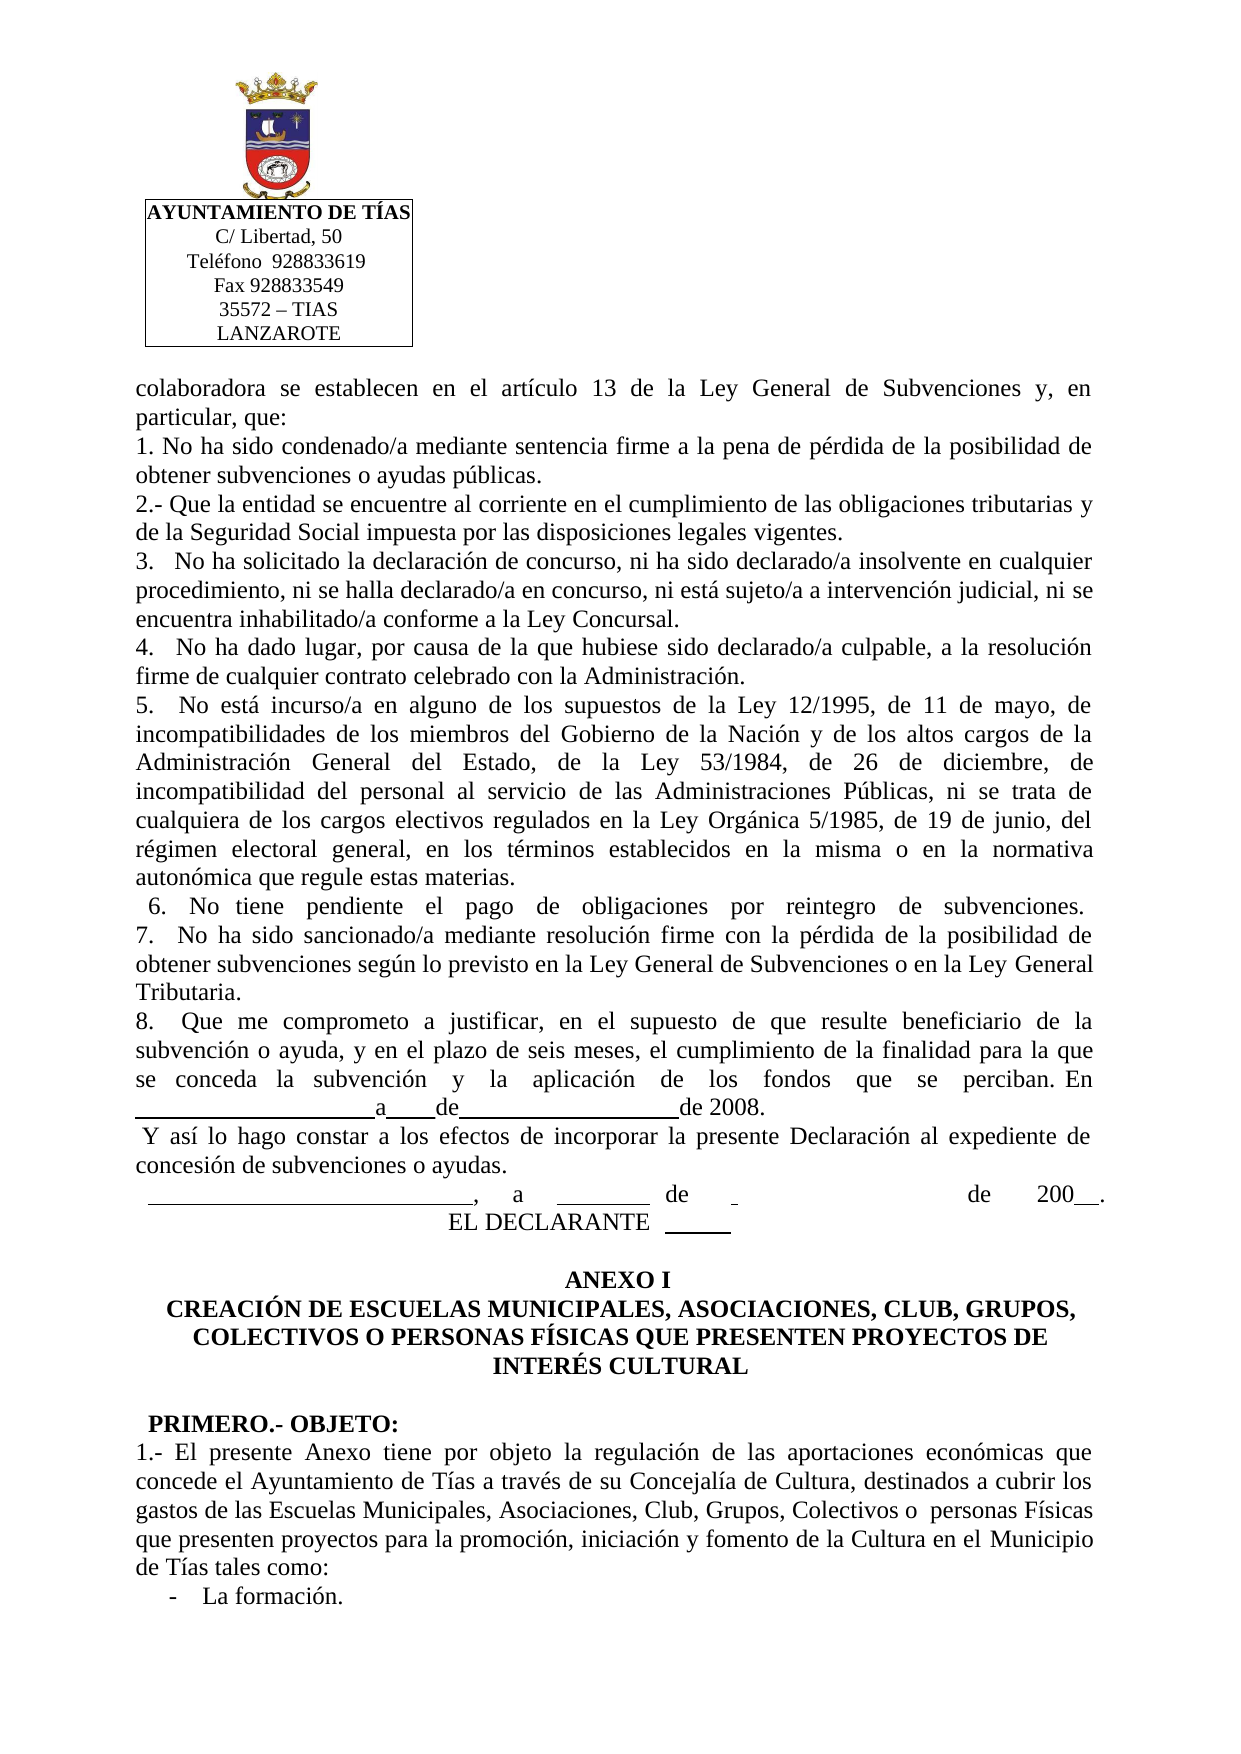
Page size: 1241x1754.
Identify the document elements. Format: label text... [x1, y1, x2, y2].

list No tiene pendiente el pago de obligaciones por reintegro de subvenciones. [148, 891, 1111, 920]
list La formación. [169, 1581, 1111, 1610]
text , a [148, 1179, 652, 1207]
subtitle PRIMERO.- OBJETO: [148, 1409, 1111, 1437]
text 1. No ha sido condenado/a mediante sentencia firme a la pena de pérdida de la posibilidad de obtener subvenciones o ayudas públicas. [135, 431, 1093, 489]
text de 200 . [967, 1179, 1111, 1207]
list No ha dado lugar, por causa de la que hubiese sido declarado/a culpable, a la resolución firme de cualquier contrato celebrado con la Administración. [135, 632, 1093, 690]
text 1.- El presente Anexo tiene por objeto la regulación de las aportaciones económicas que concede el Ayuntamiento de Tías a través de su Concejalía de Cultura, destinados a cubrir los gastos de las Escuelas Municipales, Asociaciones, Club, Grupos, Colectivos o personas Físicas que presenten proyectos para la promoción, iniciación y fomento de la Cultura en el Municipio de Tías tales como: [135, 1437, 1094, 1581]
text colaboradora se establecen en el artículo 13 de la Ley General de Subvenciones y, en particular, que: [135, 373, 1092, 431]
text 2.- Que la entidad se encuentre al corriente en el cumplimiento de las obligaciones tributarias y de la Seguridad Social impuesta por las disposiciones legales vigentes. [135, 489, 1093, 546]
list No ha solicitado la declaración de concurso, ni ha sido declarado/a insolvente en cualquier procedimiento, ni se halla declarado/a en concurso, ni está sujeto/a a intervención judicial, ni se encuentra inhabilitado/a conforme a la Ley Concursal. [135, 546, 1093, 632]
list No ha sido sancionado/a mediante resolución firme con la pérdida de la posibilidad de obtener subvenciones según lo previsto en la Ley General de Subvenciones o en la Ley General Tributaria. [135, 920, 1094, 1006]
text EL DECLARANTE [448, 1207, 652, 1236]
list No está incurso/a en alguno de los supuestos de la Ley 12/1995, de 11 de mayo, de incompatibilidades de los miembros del Gobierno de la Nación y de los altos cargos de la Administración General del Estado, de la Ley 53/1984, de 26 de diciembre, de incompatibilidad del personal al servicio de las Administraciones Públicas, ni se trata de cualquiera de los cargos electivos regulados en la Ley Orgánica 5/1985, de 19 de junio, del régimen electoral general, en los términos establecidos en la misma o en la normativa autonómica que regule estas materias. [135, 690, 1094, 891]
text de [665, 1179, 944, 1236]
text Y así lo hago constar a los efectos de incorporar la presente Declaración al expediente de concesión de subvenciones o ayudas. [135, 1121, 1092, 1179]
subtitle ANEXO I [547, 1265, 688, 1294]
text CREACIÓN DE ESCUELAS MUNICIPALES, ASOCIACIONES, CLUB, GRUPOS, COLECTIVOS O PERSONAS FÍSICAS QUE PRESENTEN PROYECTOS DE INTERÉS CULTURAL [165, 1294, 1076, 1380]
list Que me comprometo a justificar, en el supuesto de que resulte beneficiario de la subvención o ayuda, y en el plazo de seis meses, el cumplimiento de la finalidad para la que se conceda la subvención y la aplicación de los fondos que se perciban. En a de de 2008. [135, 1006, 1093, 1121]
